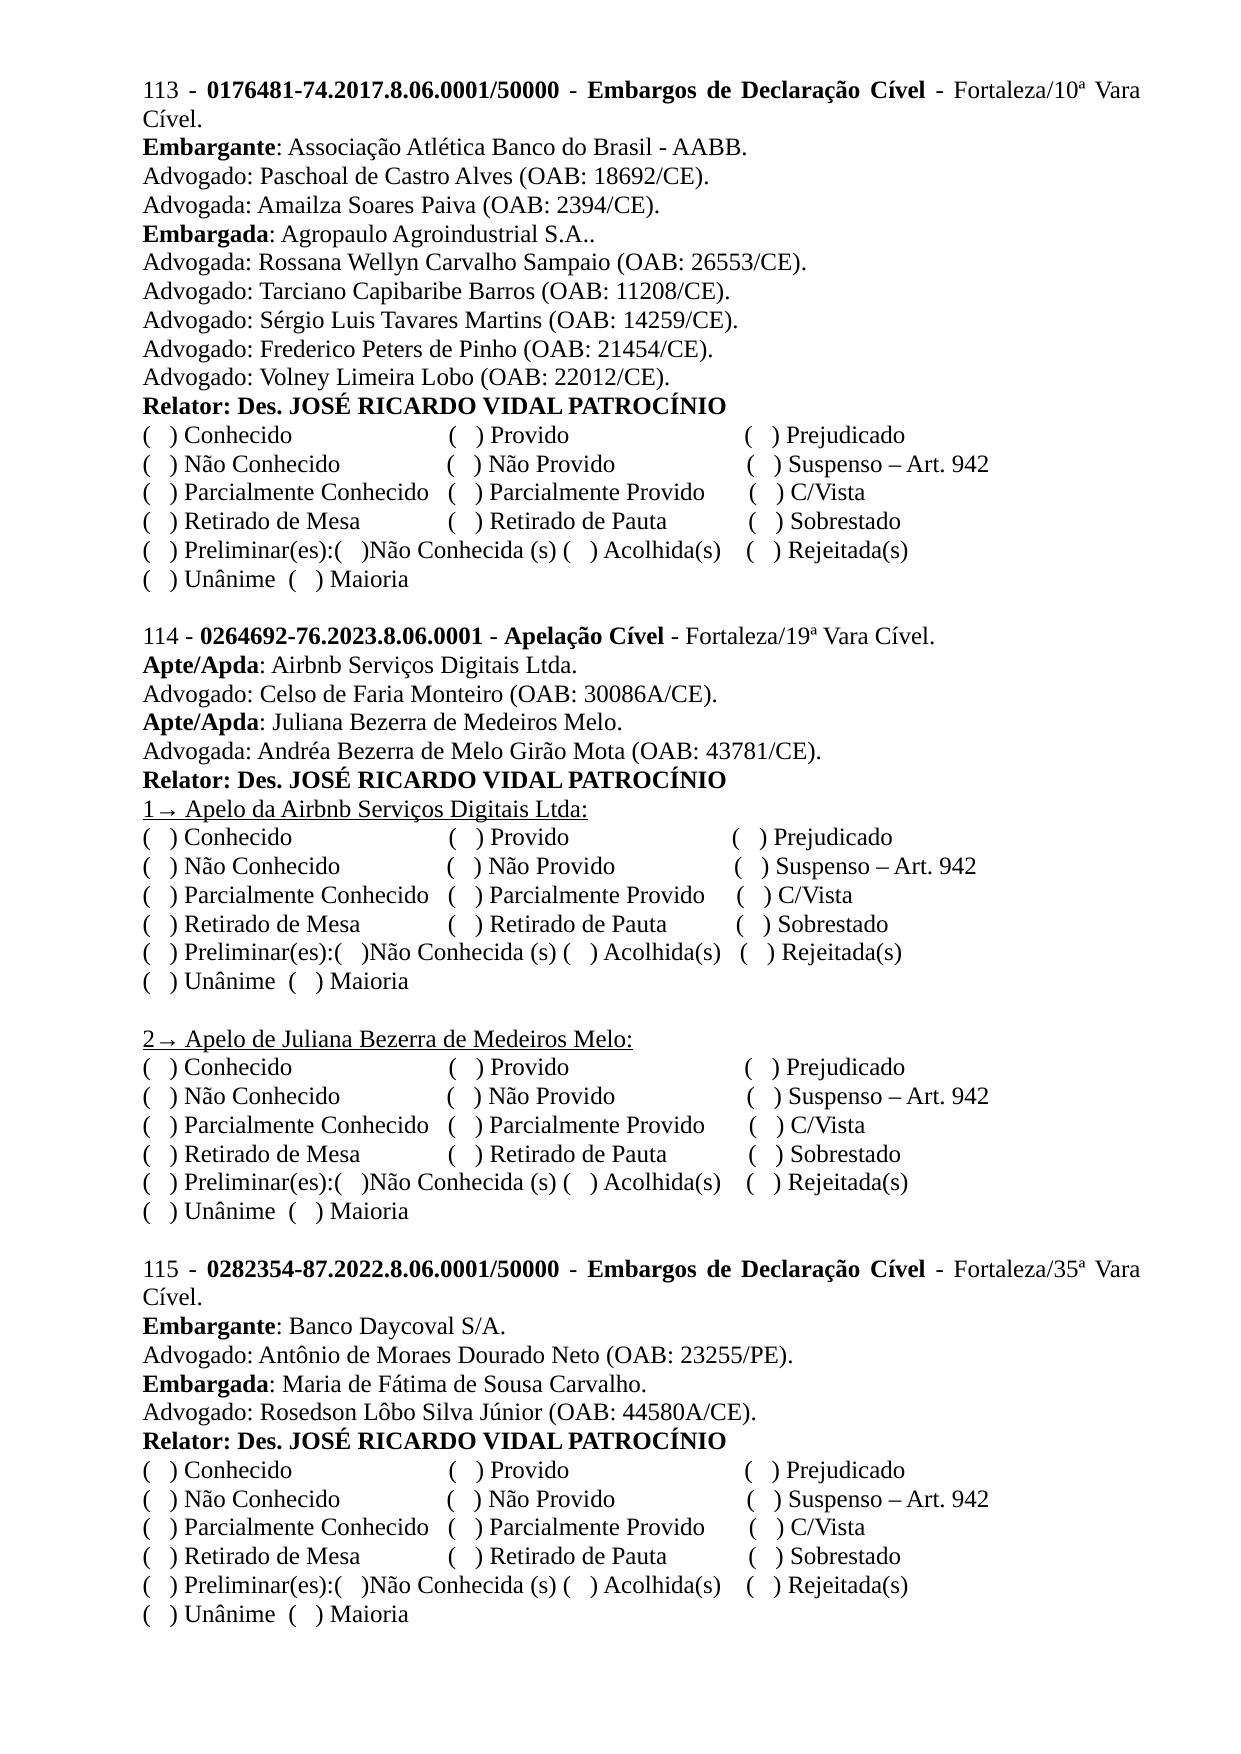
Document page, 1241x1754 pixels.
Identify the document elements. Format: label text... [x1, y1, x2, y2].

text ( ) Não Conhecido ( ) Não Provido ( ) Suspenso – Art. 942 [142, 851, 1158, 880]
text ( ) Retirado de Mesa ( ) Retirado de Pauta ( ) Sobrestado [142, 909, 1158, 937]
text Relator: Des. JOSÉ RICARDO VIDAL PATROCÍNIO [142, 391, 1141, 420]
text Apte/Apda: Airbnb Serviços Digitais Ltda. [142, 650, 1141, 679]
text ( ) Preliminar(es):( )Não Conhecida (s) ( ) Acolhida(s) ( ) Rejeitada(s) [142, 937, 1158, 966]
text ( ) Conhecido ( ) Provido ( ) Prejudicado [142, 1455, 1141, 1484]
text Relator: Des. JOSÉ RICARDO VIDAL PATROCÍNIO [142, 765, 1141, 794]
text Embargada: Agropaulo Agroindustrial S.A.. [142, 219, 1141, 247]
text 113 - 0176481-74.2017.8.06.0001/50000 - Embargos de Declaração Cível - Fortaleza/10ª Vara Cível. [142, 75, 1141, 132]
text 114 - 0264692-76.2023.8.06.0001 - Apelação Cível - Fortaleza/19ª Vara Cível. [142, 621, 1141, 650]
text ( ) Unânime ( ) Maioria [142, 1599, 1158, 1627]
text ( ) Preliminar(es):( )Não Conhecida (s) ( ) Acolhida(s) ( ) Rejeitada(s) [142, 1167, 1158, 1196]
text Embargada: Maria de Fátima de Sousa Carvalho. [142, 1369, 1141, 1397]
text Embargante: Associação Atlética Banco do Brasil - AABB. [142, 132, 1141, 161]
text Advogada: Amailza Soares Paiva (OAB: 2394/CE). [142, 190, 1141, 219]
text Embargante: Banco Daycoval S/A. [142, 1311, 1141, 1340]
text ( ) Preliminar(es):( )Não Conhecida (s) ( ) Acolhida(s) ( ) Rejeitada(s) [142, 535, 1158, 564]
text ( ) Parcialmente Conhecido ( ) Parcialmente Provido ( ) C/Vista [142, 477, 1158, 506]
text ( ) Parcialmente Conhecido ( ) Parcialmente Provido ( ) C/Vista [142, 880, 1158, 909]
text ( ) Preliminar(es):( )Não Conhecida (s) ( ) Acolhida(s) ( ) Rejeitada(s) [142, 1570, 1158, 1599]
text Apte/Apda: Juliana Bezerra de Medeiros Melo. [142, 707, 1141, 736]
text Advogada: Rossana Wellyn Carvalho Sampaio (OAB: 26553/CE). [142, 247, 1141, 276]
text ( ) Retirado de Mesa ( ) Retirado de Pauta ( ) Sobrestado [142, 1541, 1158, 1570]
text Advogado: Rosedson Lôbo Silva Júnior (OAB: 44580A/CE). [142, 1397, 1141, 1426]
text ( ) Retirado de Mesa ( ) Retirado de Pauta ( ) Sobrestado [142, 1139, 1158, 1167]
text ( ) Retirado de Mesa ( ) Retirado de Pauta ( ) Sobrestado [142, 506, 1158, 535]
text Advogado: Tarciano Capibaribe Barros (OAB: 11208/CE). [142, 276, 1141, 305]
text ( ) Não Conhecido ( ) Não Provido ( ) Suspenso – Art. 942 [142, 1081, 1158, 1110]
text 115 - 0282354-87.2022.8.06.0001/50000 - Embargos de Declaração Cível - Fortaleza/35ª Vara Cível. [142, 1254, 1141, 1311]
text ( ) Conhecido ( ) Provido ( ) Prejudicado [142, 1052, 1141, 1081]
text ( ) Unânime ( ) Maioria [142, 966, 1158, 995]
text ( ) Conhecido ( ) Provido ( ) Prejudicado [142, 420, 1141, 449]
text Advogado: Celso de Faria Monteiro (OAB: 30086A/CE). [142, 679, 1141, 707]
text Advogado: Paschoal de Castro Alves (OAB: 18692/CE). [142, 161, 1141, 190]
text 1→ Apelo da Airbnb Serviços Digitais Ltda: [142, 794, 1141, 822]
text Advogado: Frederico Peters de Pinho (OAB: 21454/CE). [142, 334, 1141, 362]
text ( ) Conhecido ( ) Provido ( ) Prejudicado [142, 822, 1141, 851]
text 2→ Apelo de Juliana Bezerra de Medeiros Melo: [142, 1024, 1141, 1052]
text ( ) Não Conhecido ( ) Não Provido ( ) Suspenso – Art. 942 [142, 1484, 1158, 1512]
text Advogado: Antônio de Moraes Dourado Neto (OAB: 23255/PE). [142, 1340, 1141, 1369]
text ( ) Parcialmente Conhecido ( ) Parcialmente Provido ( ) C/Vista [142, 1512, 1158, 1541]
text Advogado: Volney Limeira Lobo (OAB: 22012/CE). [142, 362, 1141, 391]
text ( ) Não Conhecido ( ) Não Provido ( ) Suspenso – Art. 942 [142, 449, 1158, 477]
text Advogada: Andréa Bezerra de Melo Girão Mota (OAB: 43781/CE). [142, 736, 1141, 765]
text ( ) Parcialmente Conhecido ( ) Parcialmente Provido ( ) C/Vista [142, 1110, 1158, 1139]
text Relator: Des. JOSÉ RICARDO VIDAL PATROCÍNIO [142, 1426, 1141, 1455]
text ( ) Unânime ( ) Maioria [142, 564, 1158, 592]
text Advogado: Sérgio Luis Tavares Martins (OAB: 14259/CE). [142, 305, 1141, 334]
text ( ) Unânime ( ) Maioria [142, 1196, 1158, 1225]
